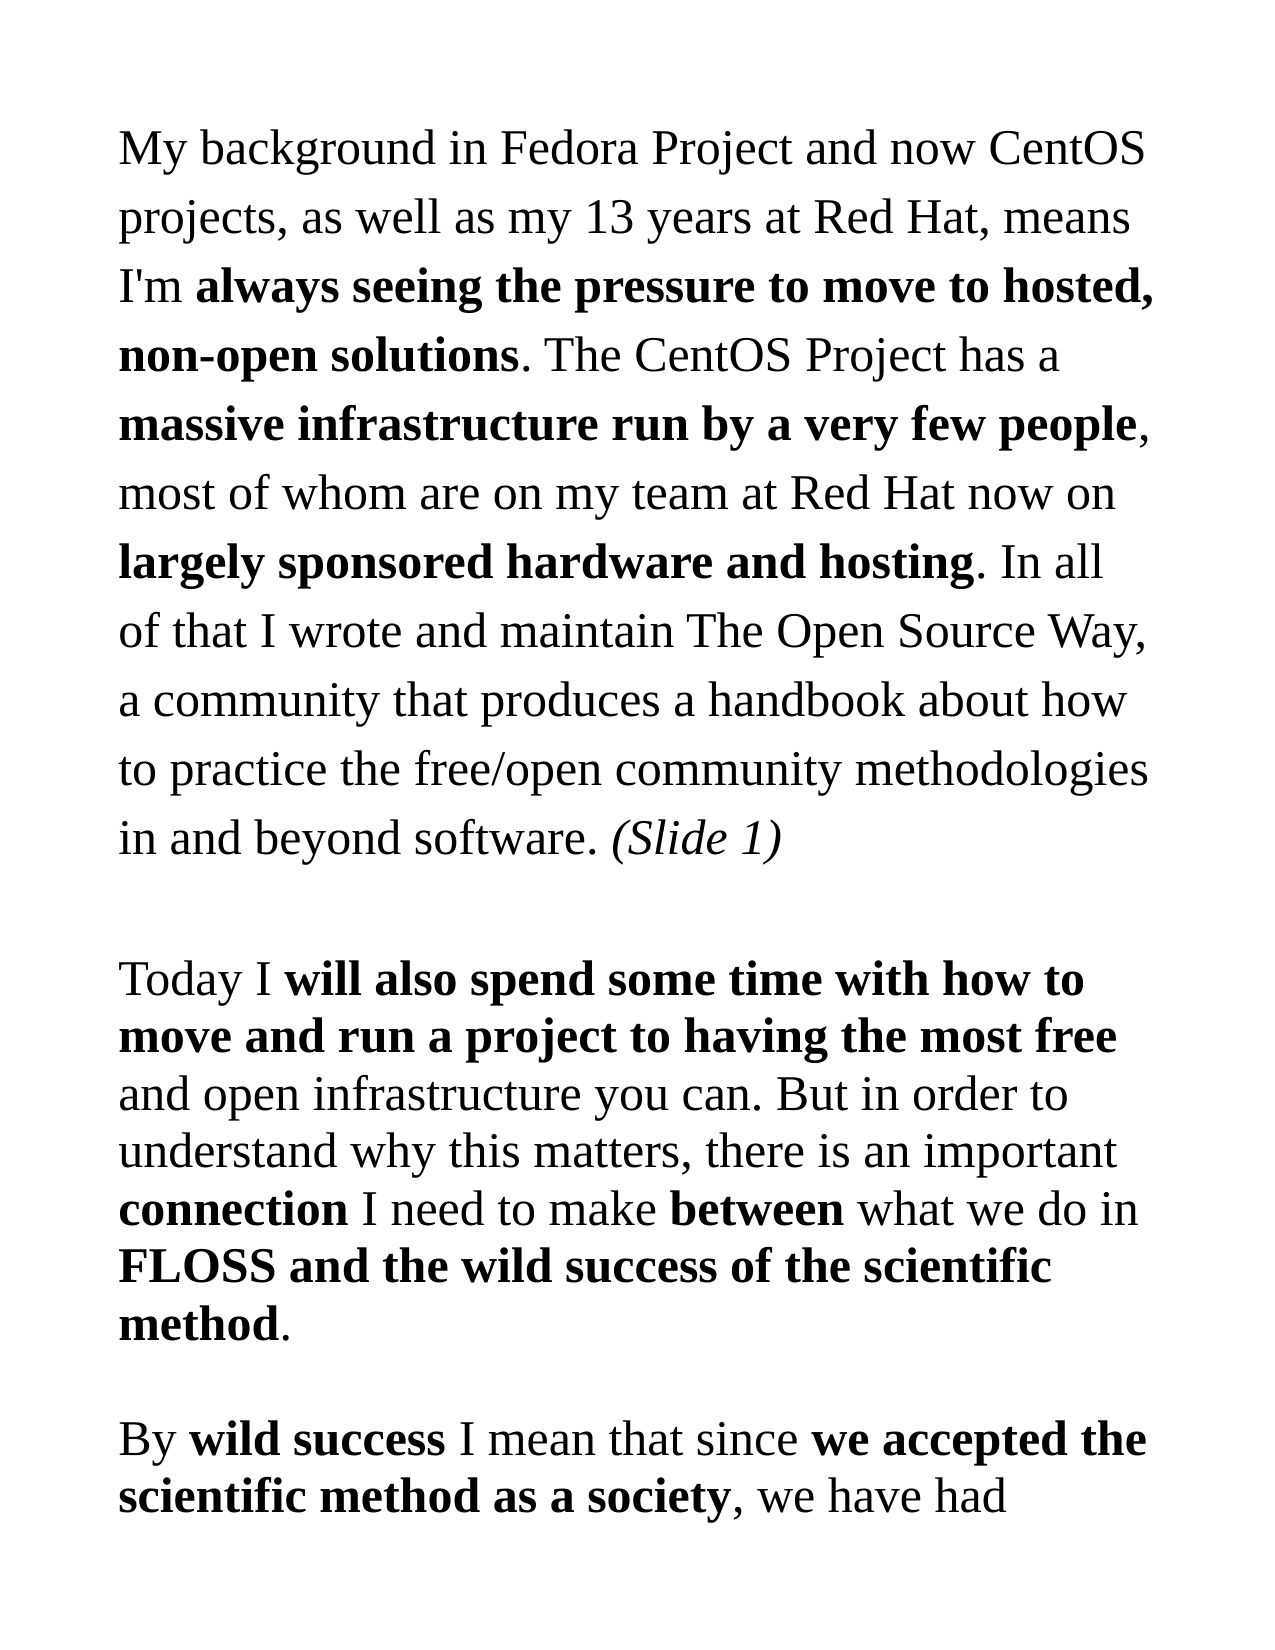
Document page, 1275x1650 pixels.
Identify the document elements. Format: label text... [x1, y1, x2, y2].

text My background in Fedora Project and now CentOS projects, as well as my 13 years at Red Hat, means I'm always seeing the pressure to move to hosted, non-open solutions. The CentOS Project has a massive infrastructure run by a very few people, most of whom are on my team at Red Hat now on largely sponsored hardware and hosting. In all of that I wrote and maintain The Open Source Way, a community that produces a handbook about how to practice the free/open community methodologies in and beyond software. (Slide 1) [118, 118, 1157, 865]
text By wild success I mean that since we accepted the scientific method as a society, we have had [118, 1409, 1157, 1524]
text Today I will also spend some time with how to move and run a project to having the most free and open infrastructure you can. But in order to understand why this matters, there is an important connection I need to make between what we do in FLOSS and the wild success of the scientific method. [118, 949, 1157, 1351]
